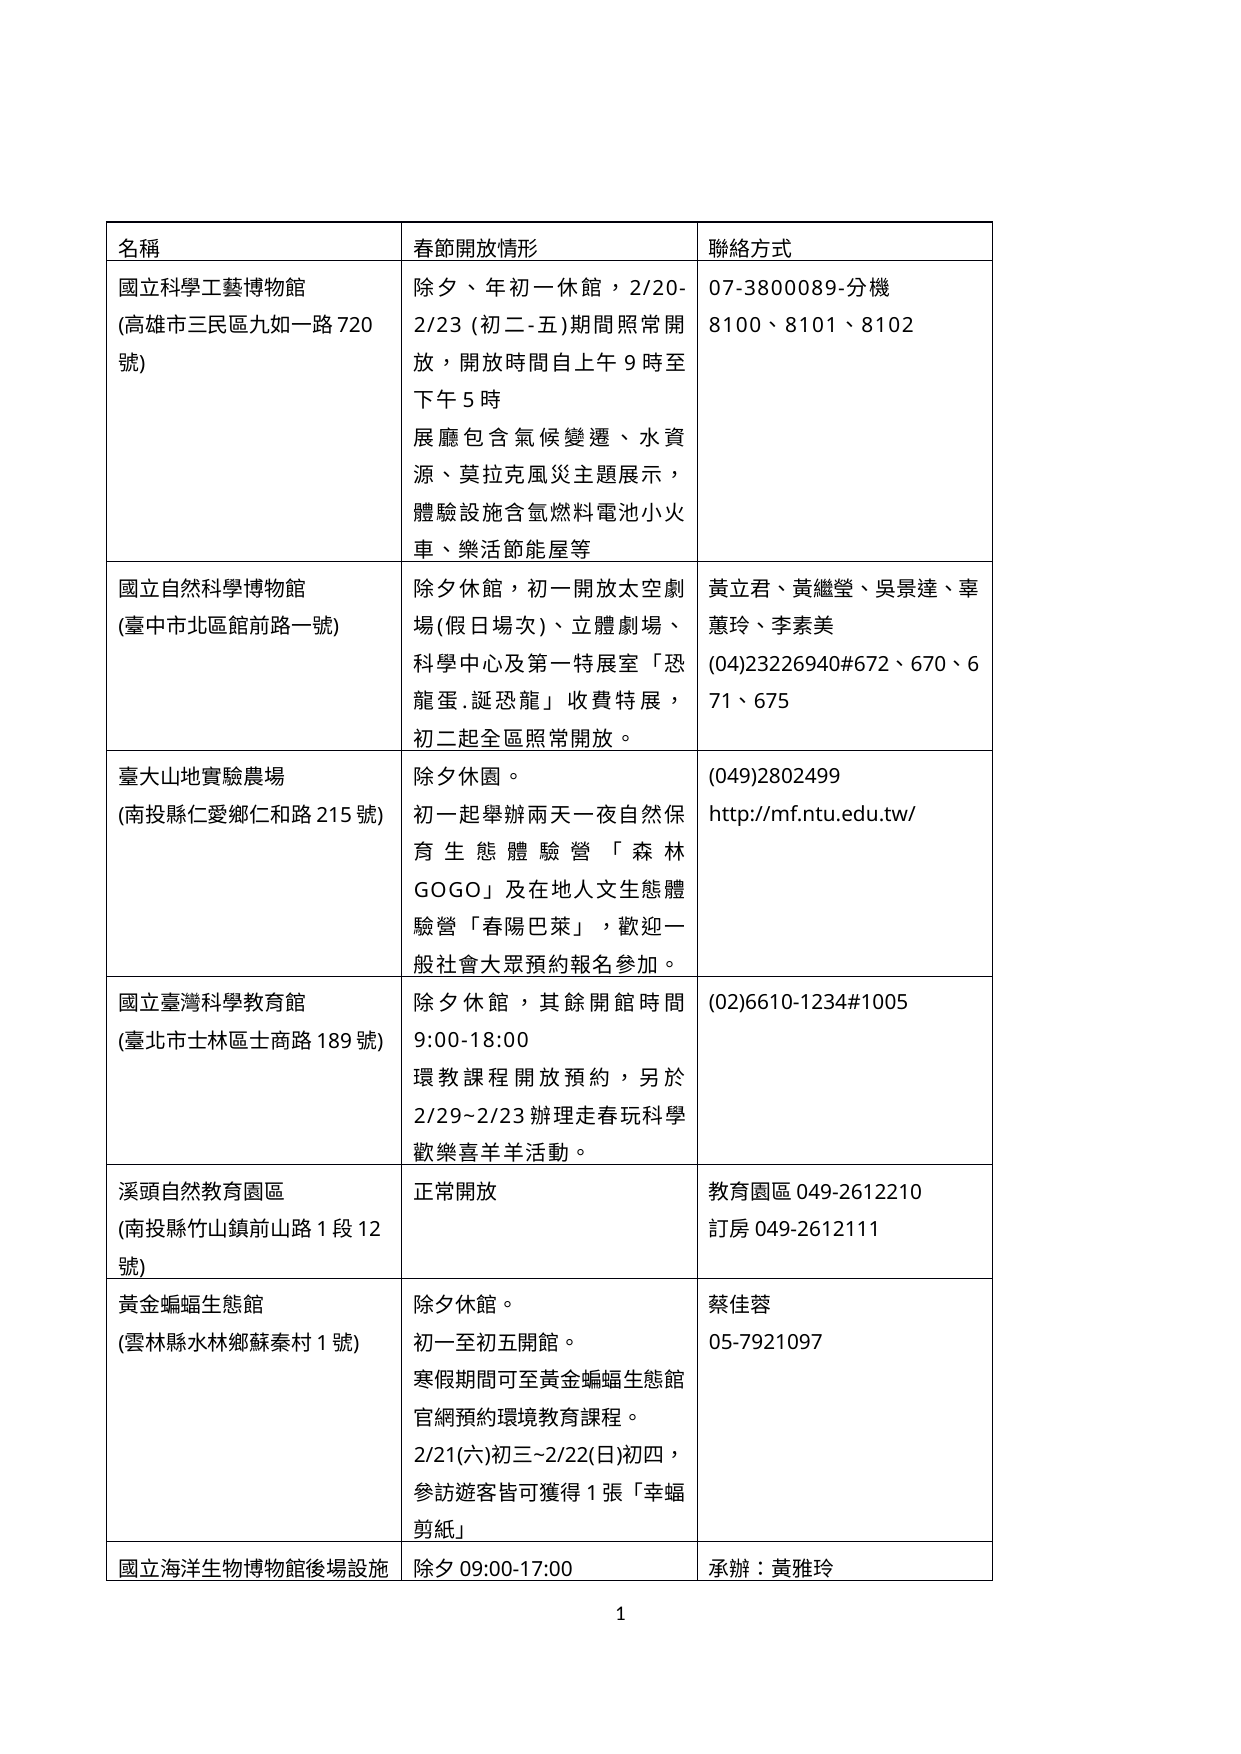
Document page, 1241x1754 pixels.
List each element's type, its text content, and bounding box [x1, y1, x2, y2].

table_cell 蔡佳蓉 05-7921097 [698, 1279, 992, 1541]
table_cell 除夕休館，其餘開館時間9:00-18:00 環教課程開放預約，另於2/29~2/23辦理走春玩科學 歡樂喜羊羊活動。 [402, 977, 697, 1164]
table_cell 黃立君、黃繼瑩、吳景達、辜蕙玲、李素美 (04)23226940#672、670、671、675 [698, 562, 992, 749]
table_cell 國立自然科學博物館 (臺中市北區館前路一號) [107, 562, 401, 749]
table_cell 國立海洋生物博物館後場設施 [107, 1542, 401, 1580]
table_cell 黃金蝙蝠生態館 (雲林縣水林鄉蘇秦村1號) [107, 1279, 401, 1541]
table_header 聯絡方式 [698, 223, 992, 260]
table_cell 國立臺灣科學教育館 (臺北市士林區士商路189號) [107, 977, 401, 1164]
table_cell 除夕09:00-17:00 [402, 1542, 697, 1580]
table_cell 除夕休園。 初一起舉辦兩天一夜自然保育生態體驗營「森林GOGO」及在地人文生態體驗營「春陽巴萊」，歡迎一般社會大眾預約報名參加。 [402, 751, 697, 976]
table_cell 07-3800089-分機8100、8101、8102 [698, 261, 992, 561]
table_cell 除夕、年初一休館，2/20-2/23 (初二-五)期間照常開放，開放時間自上午9時至下午5時 展廳包含氣候變遷、水資源、莫拉克風災主題展示，體驗設施含氫燃料電池小火車、樂活節能屋等 [402, 261, 697, 561]
table_cell 臺大山地實驗農場 (南投縣仁愛鄉仁和路215號) [107, 751, 401, 976]
table_cell 正常開放 [402, 1165, 697, 1278]
table_cell 教育園區049-2612210 訂房049-2612111 [698, 1165, 992, 1278]
table_header 春節開放情形 [402, 223, 697, 260]
table_cell 溪頭自然教育園區 (南投縣竹山鎮前山路1段12號) [107, 1165, 401, 1278]
table_cell 國立科學工藝博物館 (高雄市三民區九如一路720號) [107, 261, 401, 561]
table_cell 除夕休館。 初一至初五開館。 寒假期間可至黃金蝙蝠生態館官網預約環境教育課程。 2/21(六)初三~2/22(日)初四，參訪遊客皆可獲得1張「幸蝠剪紙」 [402, 1279, 697, 1541]
table_cell 除夕休館，初一開放太空劇場(假日場次)、立體劇場、科學中心及第一特展室「恐龍蛋.誕恐龍」收費特展，初二起全區照常開放。 [402, 562, 697, 749]
table_header 名稱 [107, 223, 401, 260]
table_cell (049)2802499 http://mf.ntu.edu.tw/ [698, 751, 992, 976]
table_cell (02)6610-1234#1005 [698, 977, 992, 1164]
table_cell 承辦：黃雅玲 [698, 1542, 992, 1580]
